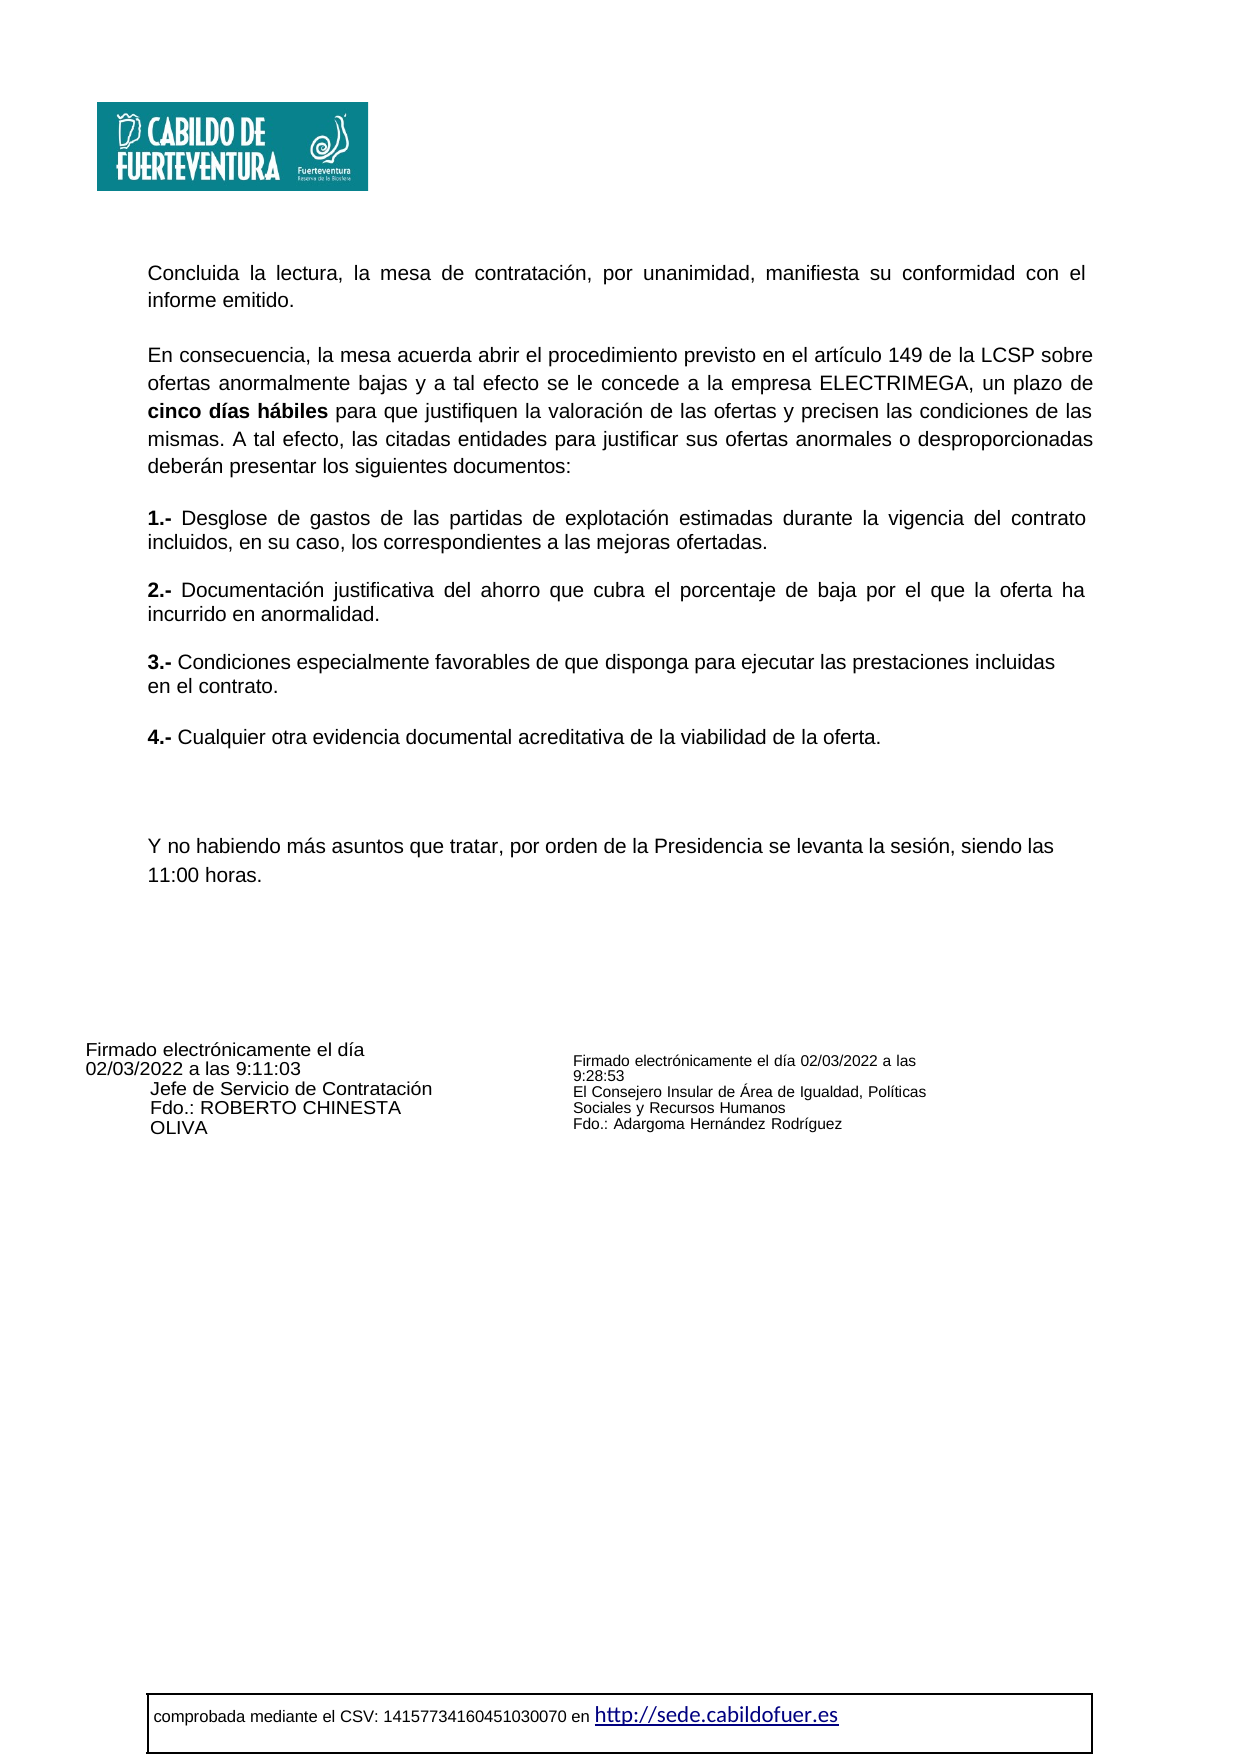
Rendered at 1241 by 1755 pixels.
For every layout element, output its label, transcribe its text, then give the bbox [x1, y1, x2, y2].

text Y no habiendo más asuntos que tratar, por orden de la Presidencia se levanta la sesión, siendo las 11:00 horas. [147, 834, 1103, 887]
text 1.- Desglose de gastos de las partidas de explotación estimadas durante la vigencia del contrato incluidos, en su caso, los correspondientes a las mejoras ofertadas. [147, 506, 1103, 554]
text Concluida la lectura, la mesa de contratación, por unanimidad, manifiesta su conformidad con el informe emitido. [147, 260, 1103, 312]
subtitle Firmado electrónicamente el día 02/03/2022 a las 9:11:03 [85, 1041, 429, 1080]
text 3.- Condiciones especialmente favorables de que disponga para ejecutar las prestaciones incluidas en el contrato. [147, 649, 1076, 698]
text El Consejero Insular de Área de Igualdad, Políticas Sociales y Recursos Humanos [573, 1085, 965, 1117]
text 2.- Documentación justificativa del ahorro que cubra el porcentaje de baja por el que la oferta ha incurrido en anormalidad. [147, 578, 1103, 626]
text 4.- Cualquier otra evidencia documental acreditativa de la viabilidad de la oferta. [147, 725, 1107, 749]
text Firmado electrónicamente el día 02/03/2022 a las 9:28:53 [573, 1053, 965, 1085]
text En consecuencia, la mesa acuerda abrir el procedimiento previsto en el artículo 149 de la LCSP sobre ofertas anormalmente bajas y a tal efecto se le concede a la empresa ELECTRIMEGA, un plazo de cinco días hábiles para que justifiquen la valoración de las ofertas y precisen las condiciones de las mismas. A tal efecto, las citadas entidades para justificar sus ofertas anormales o desproporcionadas deberán presentar los siguientes documentos: [147, 343, 1093, 478]
text Jefe de Servicio de Contratación Fdo.: ROBERTO CHINESTA OLIVA [150, 1080, 463, 1138]
text Fdo.: Adargoma Hernández Rodríguez [573, 1117, 1107, 1133]
